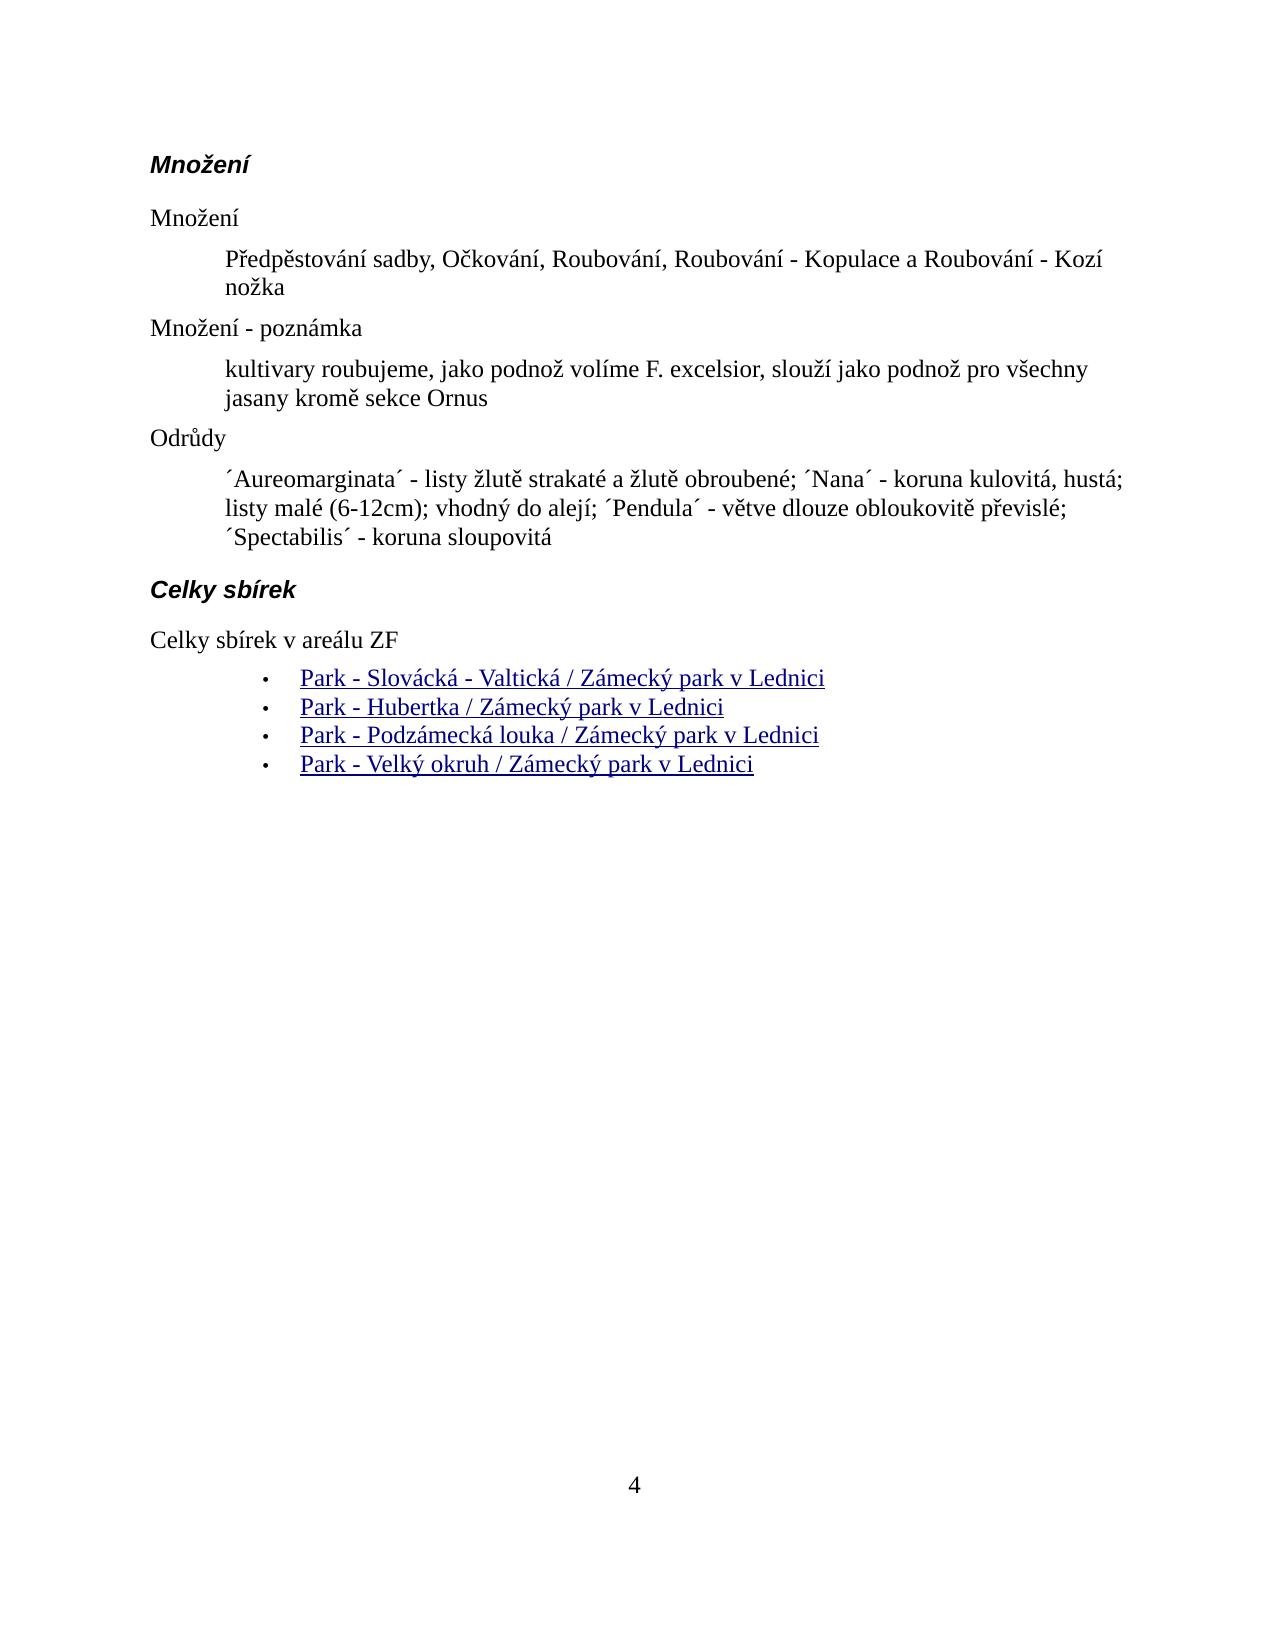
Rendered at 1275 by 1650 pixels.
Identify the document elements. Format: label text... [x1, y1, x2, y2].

list Park - Hubertka / Zámecký park v Lednici [262, 692, 1125, 721]
list Park - Podzámecká louka / Zámecký park v Lednici [262, 721, 1125, 749]
text Předpěstování sadby, Očkování, Roubování, Roubování - Kopulace a Roubování - Kozí nožka [225, 244, 1125, 301]
subtitle Množení [150, 150, 1125, 178]
list Park - Slovácká - Valtická / Zámecký park v Lednici [262, 663, 1125, 692]
text Odrůdy [150, 423, 1125, 452]
subtitle Celky sbírek [150, 575, 1125, 604]
text ´Aureomarginata´ - listy žlutě strakaté a žlutě obroubené; ´Nana´ - koruna kulovitá, hustá; listy malé (6-12cm); vhodný do alejí; ´Pendula´ - větve dlouze obloukovitě převislé; ´Spectabilis´ - koruna sloupovitá [225, 464, 1125, 550]
text Množení [150, 203, 1125, 232]
list Park - Velký okruh / Zámecký park v Lednici [262, 749, 1125, 778]
text kultivary roubujeme, jako podnož volíme F. excelsior, slouží jako podnož pro všechny jasany kromě sekce Ornus [225, 354, 1125, 411]
text Celky sbírek v areálu ZF [150, 625, 1125, 654]
text Množení - poznámka [150, 313, 1125, 342]
